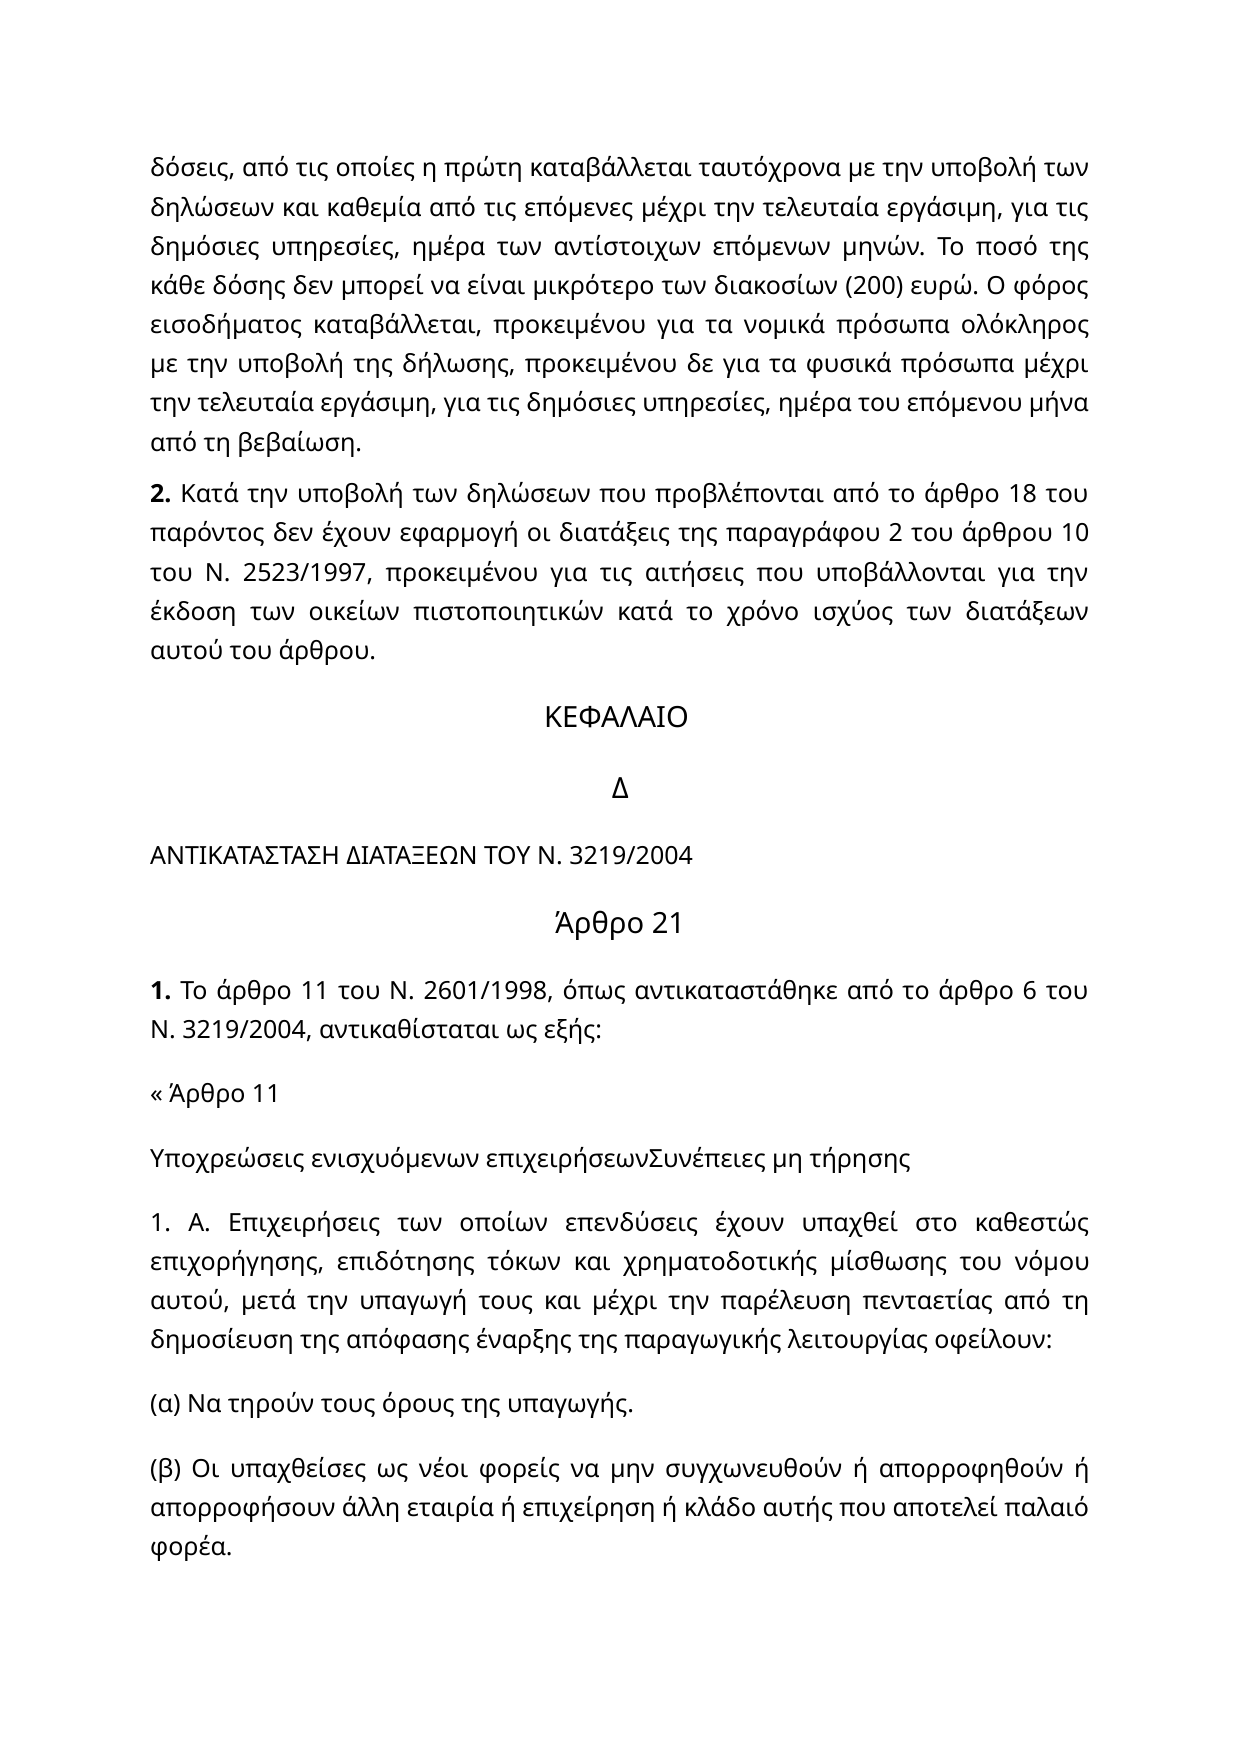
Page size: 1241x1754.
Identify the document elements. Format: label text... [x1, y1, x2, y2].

text (α) Να τηρούν τους όρους της υπαγωγής. [150, 1386, 1090, 1420]
text ΑΝΤΙΚΑΤΑΣΤΑΣΗ ΔΙΑΤΑΞΕΩΝ ΤΟΥ Ν. 3219/2004 [150, 838, 1090, 872]
text 2. Κατά την υποβολή των δηλώσεων που προβλέπονται από το άρθρο 18 του παρόντος δεν έχουν εφαρμογή οι διατάξεις της παραγράφου 2 του άρθρου 10 του Ν. 2523/1997, προκειμένου για τις αιτήσεις που υποβάλλονται για την έκδοση των οικείων πιστοποιητικών κατά το χρόνο ισχύος των διατάξεων αυτού του άρθρου. [150, 476, 1090, 667]
text 1. Α. Επιχειρήσεις των οποίων επενδύσεις έχουν υπαχθεί στο καθεστώς επιχορήγησης, επιδότησης τόκων και χρηματοδοτικής μίσθωσης του νόμου αυτού, μετά την υπαγωγή τους και μέχρι την παρέλευση πενταετίας από τη δημοσίευση της απόφασης έναρξης της παραγωγικής λειτουργίας οφείλουν: [150, 1204, 1090, 1356]
text « Άρθρο 11 [150, 1076, 1090, 1110]
subtitle ΚΕΦΑΛΑΙΟ [150, 697, 1090, 736]
text (β) Οι υπαχθείσες ως νέοι φορείς να μην συγχωνευθούν ή απορροφηθούν ή απορροφήσουν άλλη εταιρία ή επιχείρηση ή κλάδο αυτής που αποτελεί παλαιό φορέα. [150, 1450, 1090, 1563]
text 1. Το άρθρο 11 του Ν. 2601/1998, όπως αντικαταστάθηκε από το άρθρο 6 του Ν. 3219/2004, αντικαθίσταται ως εξής: [150, 973, 1090, 1046]
text Υποχρεώσεις ενισχυόμενων επιχειρήσεωνΣυνέπειες μη τήρησης [150, 1140, 1090, 1174]
subtitle Άρθρο 21 [150, 902, 1090, 942]
subtitle Δ [150, 767, 1090, 807]
text δόσεις, από τις οποίες η πρώτη καταβάλλεται ταυτόχρονα με την υποβολή των δηλώσεων και καθεμία από τις επόμενες μέχρι την τελευταία εργάσιμη, για τις δημόσιες υπηρεσίες, ημέρα των αντίστοιχων επόμενων μηνών. Το ποσό της κάθε δόσης δεν μπορεί να είναι μικρότερο των διακοσίων (200) ευρώ. Ο φόρος εισοδήματος καταβάλλεται, προκειμένου για τα νομικά πρόσωπα ολόκληρος με την υποβολή της δήλωσης, προκειμένου δε για τα φυσικά πρόσωπα μέχρι την τελευταία εργάσιμη, για τις δημόσιες υπηρεσίες, ημέρα του επόμενου μήνα από τη βεβαίωση. [150, 150, 1090, 458]
